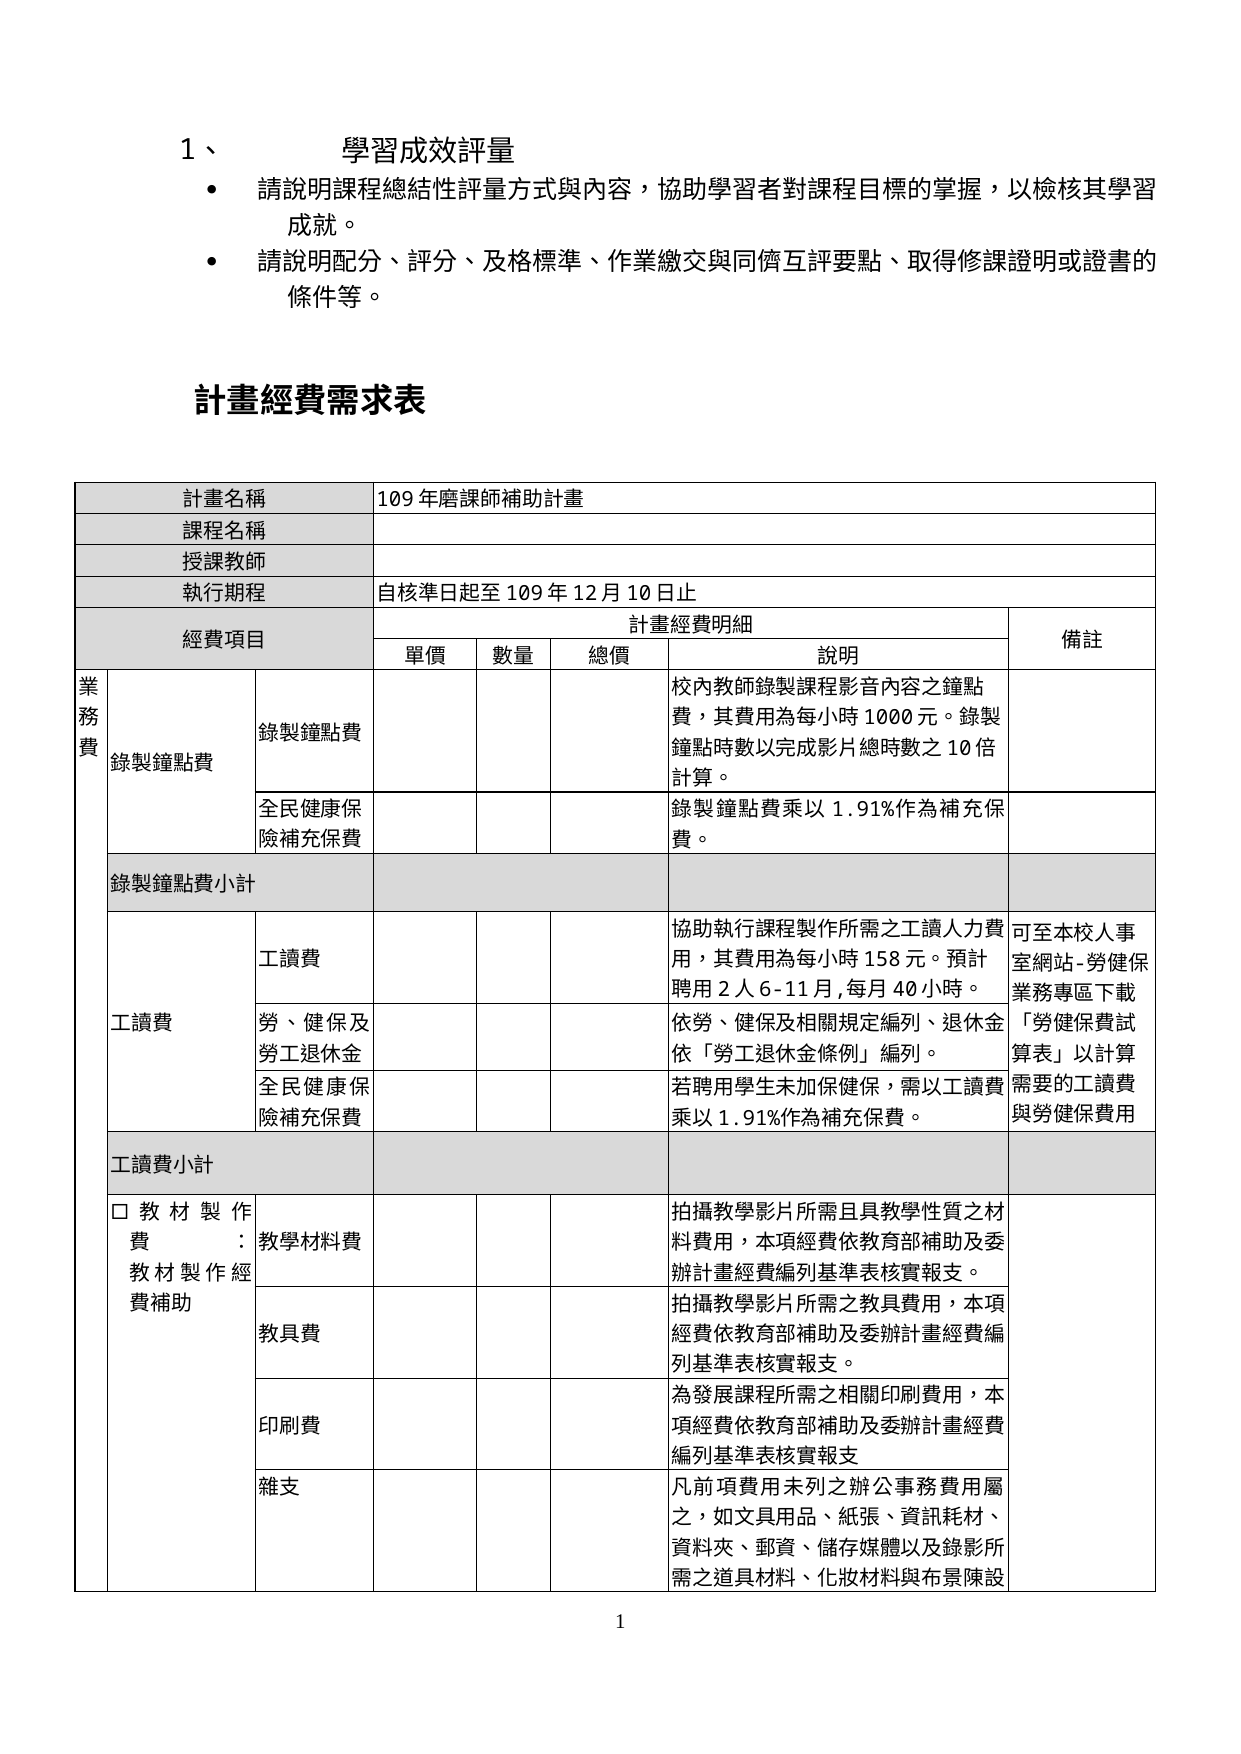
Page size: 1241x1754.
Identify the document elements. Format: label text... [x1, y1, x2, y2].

table_cell 全民健康保險補充保費 [256, 1071, 373, 1131]
table_cell 工讀費 [256, 912, 373, 1003]
table_cell 說明 [669, 639, 1008, 669]
table_cell [551, 912, 668, 1003]
table_cell 協助執行課程製作所需之工讀人力費用，其費用為每小時158元。預計聘用2人6-11月,每月40小時。 [669, 912, 1008, 1003]
table_cell [477, 1004, 550, 1069]
table_cell 業務費 [76, 670, 107, 1591]
table_cell 教具費 [256, 1287, 373, 1378]
table_cell 自核準日起至109年12月10日止 [374, 577, 1155, 607]
table_cell 授課教師 [76, 545, 373, 576]
table_cell [374, 514, 1155, 544]
table_cell [477, 793, 550, 853]
table_cell 雜支 [256, 1470, 373, 1591]
table_cell 拍攝教學影片所需之教具費用，本項經費依教育部補助及委辦計畫經費編列基準表核實報支。 [669, 1287, 1008, 1378]
table_cell [374, 1379, 476, 1469]
table_cell 若聘用學生未加保健保，需以工讀費乘以1.91%作為補充保費。 [669, 1071, 1008, 1131]
table_cell [374, 1287, 476, 1378]
table_cell 備註 [1009, 608, 1155, 669]
table_cell [477, 1470, 550, 1591]
table_cell [374, 1004, 476, 1069]
table_cell 錄製鐘點費 [256, 670, 373, 791]
table_cell 工讀費小計 [108, 1132, 373, 1194]
table_cell [1009, 854, 1155, 911]
table_cell [1009, 1132, 1155, 1194]
table_cell [551, 1287, 668, 1378]
table_cell [477, 1195, 550, 1286]
list 請說明課程總結性評量方式與內容，協助學習者對課程目標的掌握，以檢核其學習成就。 [207, 169, 1165, 242]
table_cell 經費項目 [76, 608, 373, 669]
table_cell [551, 1470, 668, 1591]
table_cell [374, 1132, 668, 1194]
table_cell [374, 1195, 476, 1286]
table_cell 執行期程 [76, 577, 373, 607]
table_cell [477, 670, 550, 791]
table_cell [374, 1071, 476, 1131]
table_cell [374, 854, 668, 911]
table_cell [551, 793, 668, 853]
table_cell [1009, 1195, 1155, 1591]
table_cell [551, 1379, 668, 1469]
table_cell 錄製鐘點費乘以1.91%作為補充保費。 [669, 793, 1008, 853]
table_cell 工讀費 [108, 912, 255, 1131]
table_cell [477, 1071, 550, 1131]
table_cell 校內教師錄製課程影音內容之鐘點費，其費用為每小時1000元。錄製鐘點時數以完成影片總時數之10倍計算。 [669, 670, 1008, 791]
table_cell [374, 1470, 476, 1591]
table_cell 計畫經費明細 [374, 608, 1008, 638]
table_cell 錄製鐘點費 [108, 670, 255, 853]
list 學習成效評量 [104, 107, 1165, 169]
table_cell 印刷費 [256, 1379, 373, 1469]
table_cell [477, 1379, 550, 1469]
table_cell [1009, 793, 1155, 853]
table_cell [374, 912, 476, 1003]
table_cell [551, 1004, 668, 1069]
table_cell 勞、健保及勞工退休金 [256, 1004, 373, 1069]
table_cell [374, 793, 476, 853]
table_cell [551, 670, 668, 791]
table_cell 數量 [477, 639, 550, 669]
table_cell [374, 545, 1155, 576]
table_cell [669, 854, 1008, 911]
table_cell 總價 [551, 639, 668, 669]
table_cell 課程名稱 [76, 514, 373, 544]
table_cell 全民健康保險補充保費 [256, 793, 373, 853]
table_cell [551, 1071, 668, 1131]
table_cell 拍攝教學影片所需且具教學性質之材料費用，本項經費依教育部補助及委辦計畫經費編列基準表核實報支。 [669, 1195, 1008, 1286]
table_cell [551, 1195, 668, 1286]
table_cell 可至本校人事室網站-勞健保業務專區下載「勞健保費試算表」以計算需要的工讀費與勞健保費用 [1009, 912, 1155, 1131]
table_cell 單價 [374, 639, 476, 669]
table_cell 錄製鐘點費小計 [108, 854, 373, 911]
table_cell 為發展課程所需之相關印刷費用，本項經費依教育部補助及委辦計畫經費編列基準表核實報支 [669, 1379, 1008, 1469]
table_cell 依勞、健保及相關規定編列、退休金依「勞工退休金條例」編列。 [669, 1004, 1008, 1069]
table_cell [669, 1132, 1008, 1194]
table_cell [477, 912, 550, 1003]
table_cell 凡前項費用未列之辦公事務費用屬之，如文具用品、紙張、資訊耗材、資料夾、郵資、儲存媒體以及錄影所需之道具材料、化妝材料與布景陳設 [669, 1470, 1008, 1591]
table_cell 教材製作費： 教材製作經費補助 [108, 1195, 255, 1591]
table_cell 教學材料費 [256, 1195, 373, 1286]
table_cell [374, 670, 476, 791]
table_cell [477, 1287, 550, 1378]
table_header 109年磨課師補助計畫 [374, 483, 1155, 513]
table_header 計畫名稱 [76, 483, 373, 513]
table_cell [1009, 670, 1155, 791]
subtitle 計畫經費需求表 [193, 357, 1165, 419]
list 請說明配分、評分、及格標準、作業繳交與同儕互評要點、取得修課證明或證書的條件等。 [207, 242, 1165, 314]
